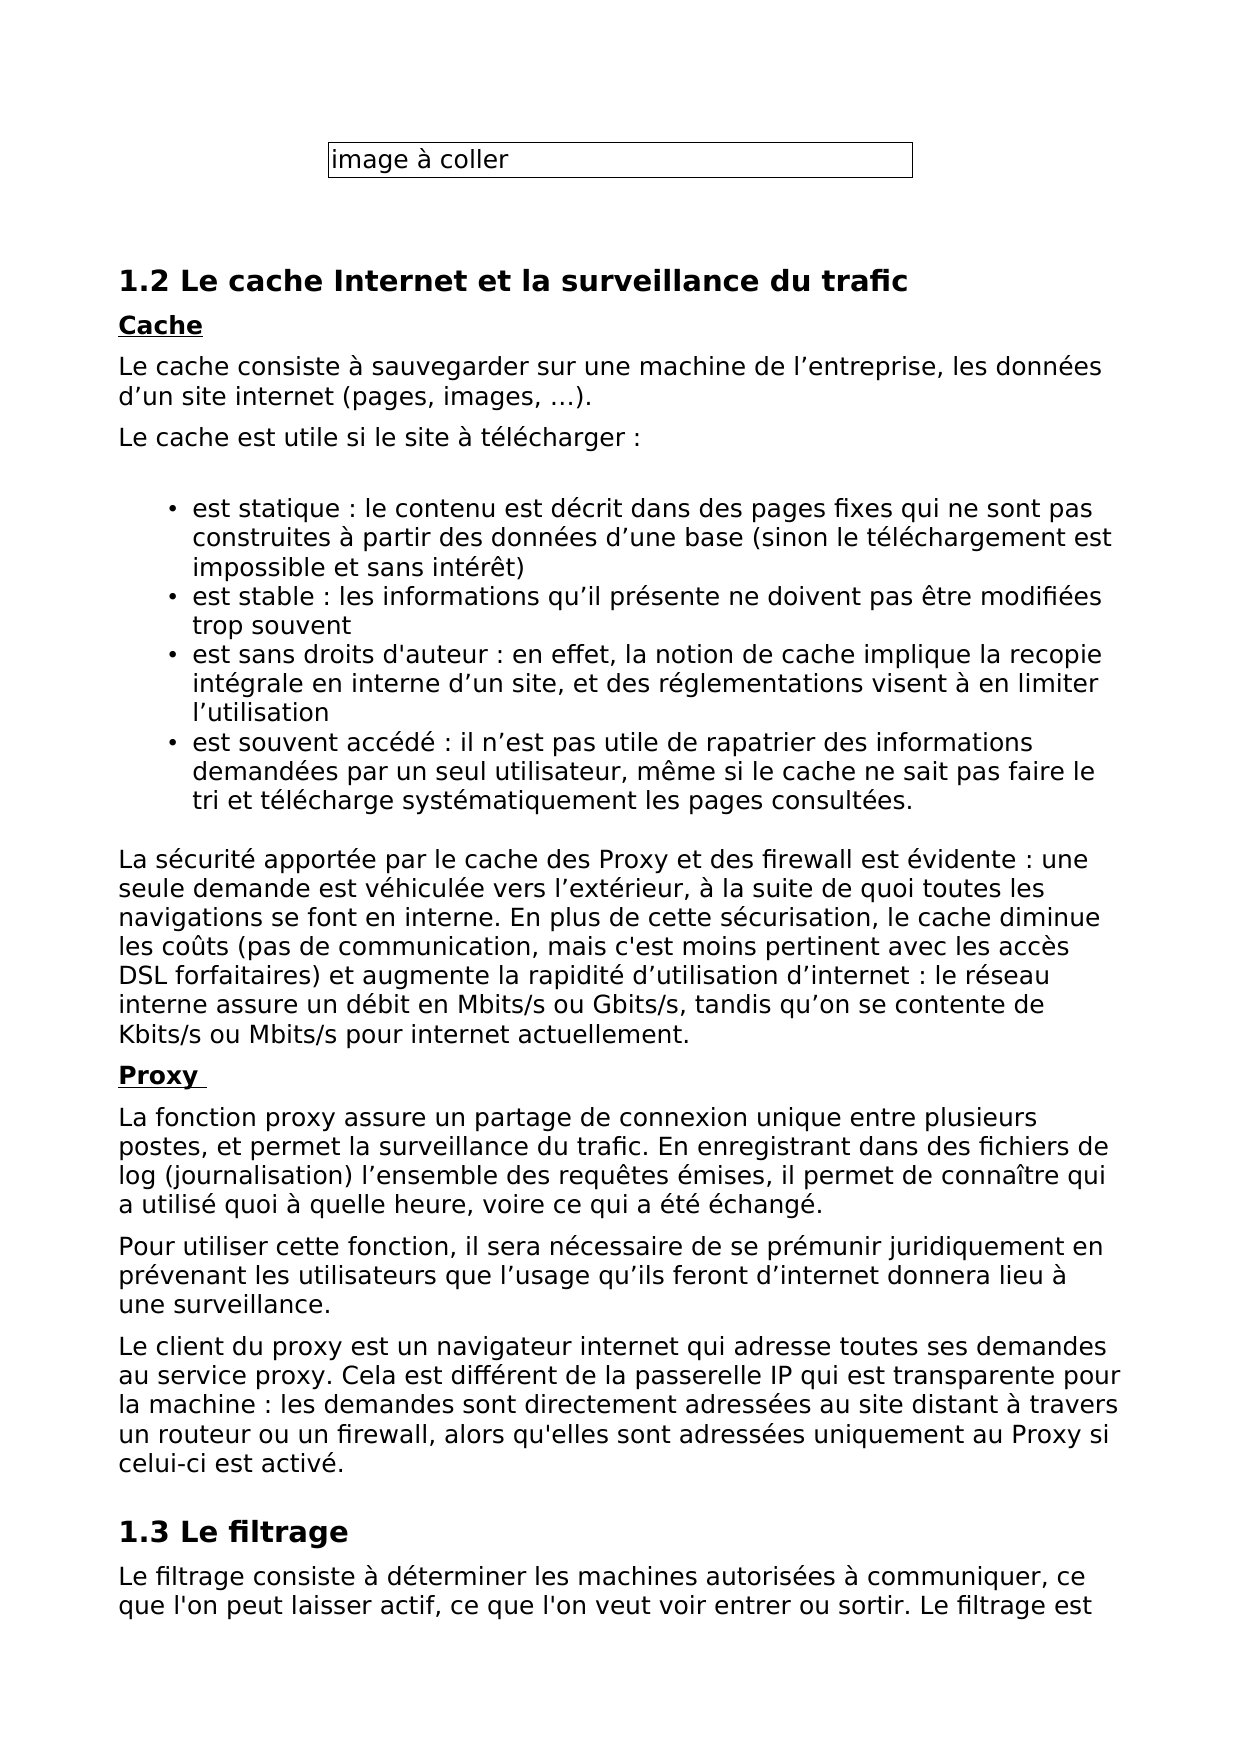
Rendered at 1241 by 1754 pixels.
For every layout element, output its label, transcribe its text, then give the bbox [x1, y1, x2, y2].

text La sécurité apportée par le cache des Proxy et des firewall est évidente : une seule demande est véhiculée vers l’extérieur, à la suite de quoi toutes les navigations se font en interne. En plus de cette sécurisation, le cache diminue les coûts (pas de communication, mais c'est moins pertinent avec les accès DSL forfaitaires) et augmente la rapidité d’utilisation d’internet : le réseau interne assure un débit en Mbits/s ou Gbits/s, tandis qu’on se contente de Kbits/s ou Mbits/s pour internet actuellement. [118, 845, 1122, 1049]
subtitle 1.3 Le filtrage [118, 1516, 1122, 1549]
text Le client du proxy est un navigateur internet qui adresse toutes ses demandes au service proxy. Cela est différent de la passerelle IP qui est transparente pour la machine : les demandes sont directement adressées au site distant à travers un routeur ou un firewall, alors qu'elles sont adressées uniquement au Proxy si celui-ci est activé. [118, 1332, 1122, 1478]
text Le filtrage consiste à déterminer les machines autorisées à communiquer, ce que l'on peut laisser actif, ce que l'on veut voir entrer ou sortir. Le filtrage est [118, 1562, 1122, 1620]
text Pour utiliser cette fonction, il sera nécessaire de se prémunir juridiquement en prévenant les utilisateurs que l’usage qu’ils feront d’internet donnera lieu à une surveillance. [118, 1232, 1122, 1320]
text Proxy [118, 1061, 1122, 1091]
text Le cache est utile si le site à télécharger : [118, 423, 1122, 452]
list est souvent accédé : il n’est pas utile de rapatrier des informations demandées par un seul utilisateur, même si le cache ne sait pas faire le tri et télécharge systématiquement les pages consultées. [177, 728, 1122, 815]
list est sans droits d'auteur : en effet, la notion de cache implique la recopie intégrale en interne d’un site, et des réglementations visent à en limiter l’utilisation [177, 640, 1122, 728]
subtitle 1.2 Le cache Internet et la surveillance du trafic [118, 264, 1122, 298]
list est stable : les informations qu’il présente ne doivent pas être modifiées trop souvent [177, 582, 1122, 640]
text La fonction proxy assure un partage de connexion unique entre plusieurs postes, et permet la surveillance du trafic. En enregistrant dans des fichiers de log (journalisation) l’ensemble des requêtes émises, il permet de connaître qui a utilisé quoi à quelle heure, voire ce qui a été échangé. [118, 1103, 1122, 1220]
table_header image à coller [329, 143, 912, 177]
text Le cache consiste à sauvegarder sur une machine de l’entreprise, les données d’un site internet (pages, images, …). [118, 352, 1122, 411]
text Cache [118, 311, 1122, 340]
list est statique : le contenu est décrit dans des pages fixes qui ne sont pas construites à partir des données d’une base (sinon le téléchargement est impossible et sans intérêt) [177, 494, 1122, 582]
